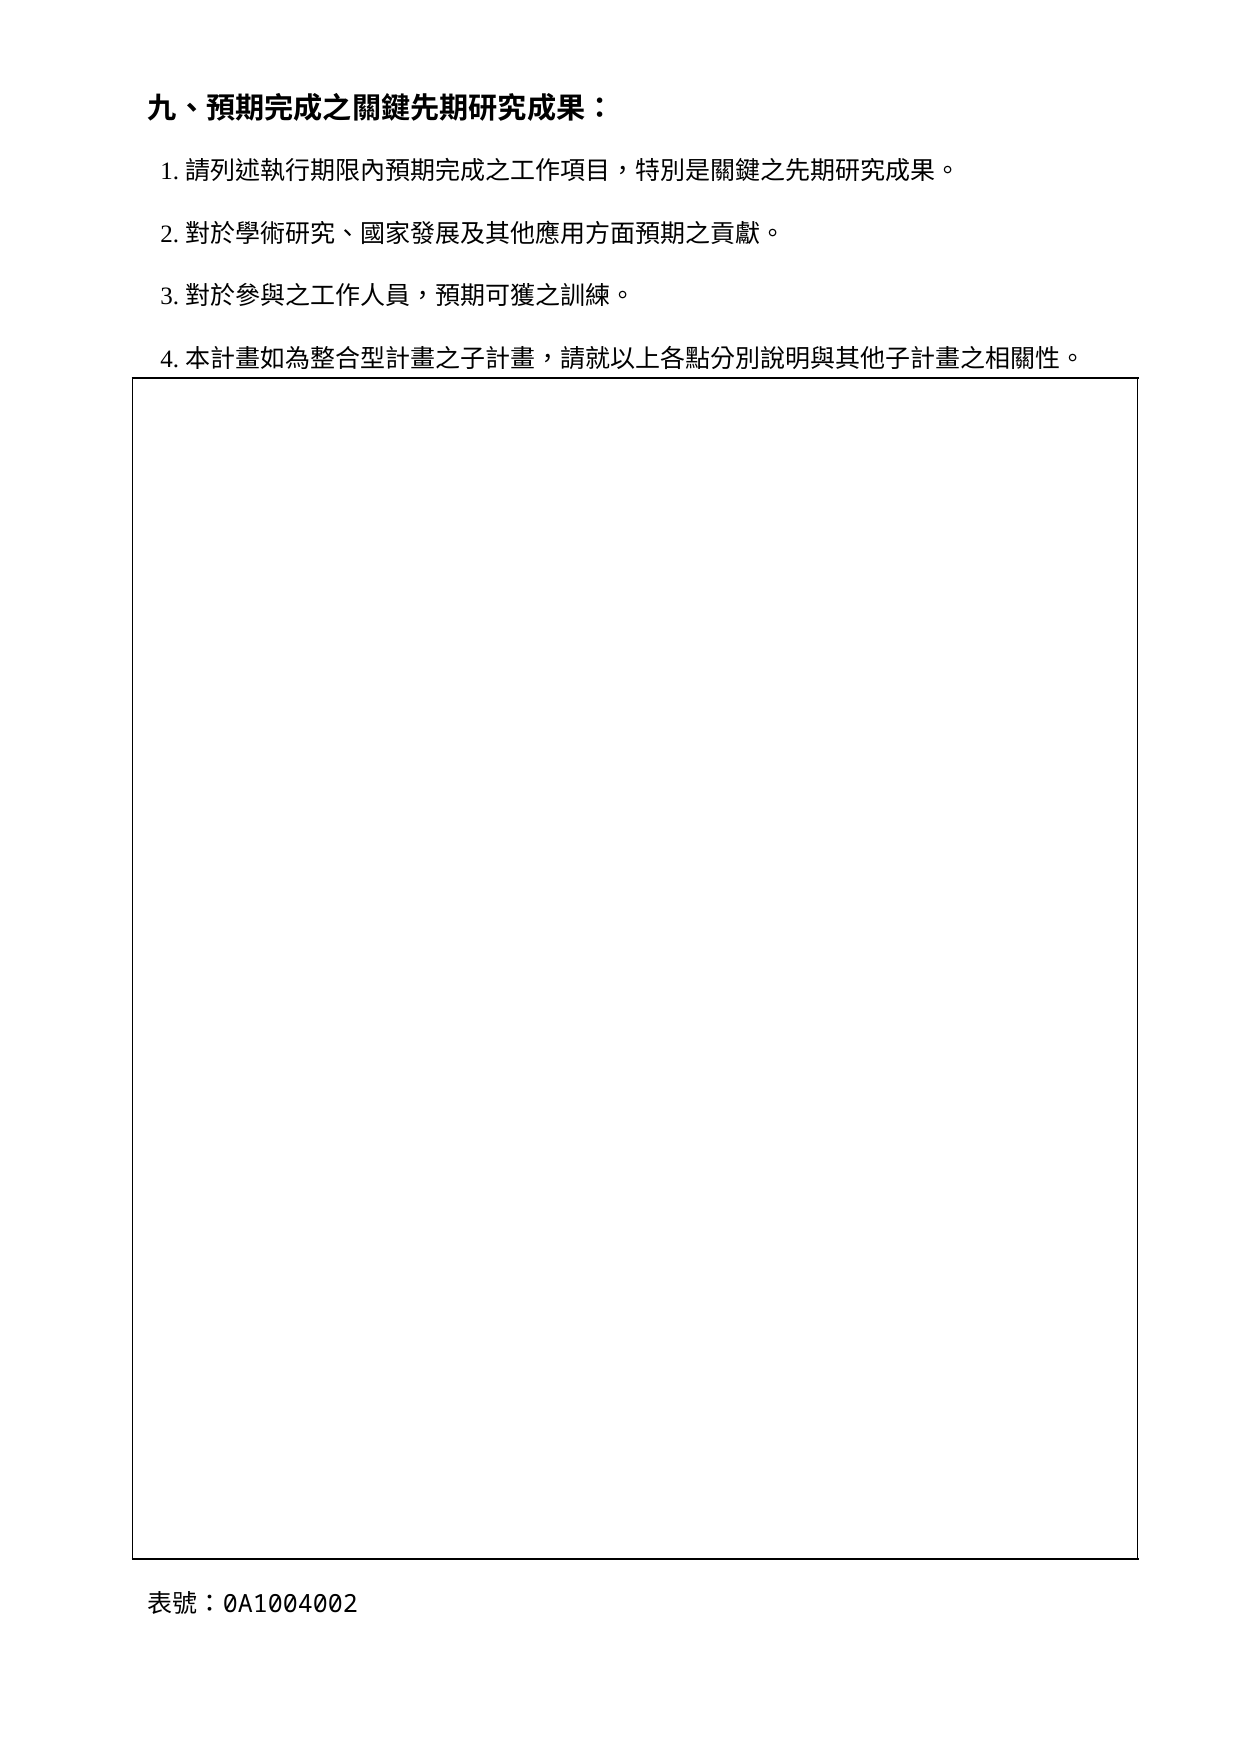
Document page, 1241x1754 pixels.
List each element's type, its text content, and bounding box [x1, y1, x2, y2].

table_header [133, 379, 1137, 1558]
list 對於學術研究、國家發展及其他應用方面預期之貢獻。 [160, 189, 1122, 252]
text 九、預期完成之關鍵先期研究成果： [148, 64, 1122, 127]
list 請列述執行期限內預期完成之工作項目，特別是關鍵之先期研究成果。 [160, 127, 1122, 189]
text 表號：0A1004002 [148, 1560, 1122, 1622]
list 本計畫如為整合型計畫之子計畫，請就以上各點分別說明與其他子計畫之相關性。 [160, 314, 1122, 377]
list 對於參與之工作人員，預期可獲之訓練。 [160, 252, 1122, 314]
